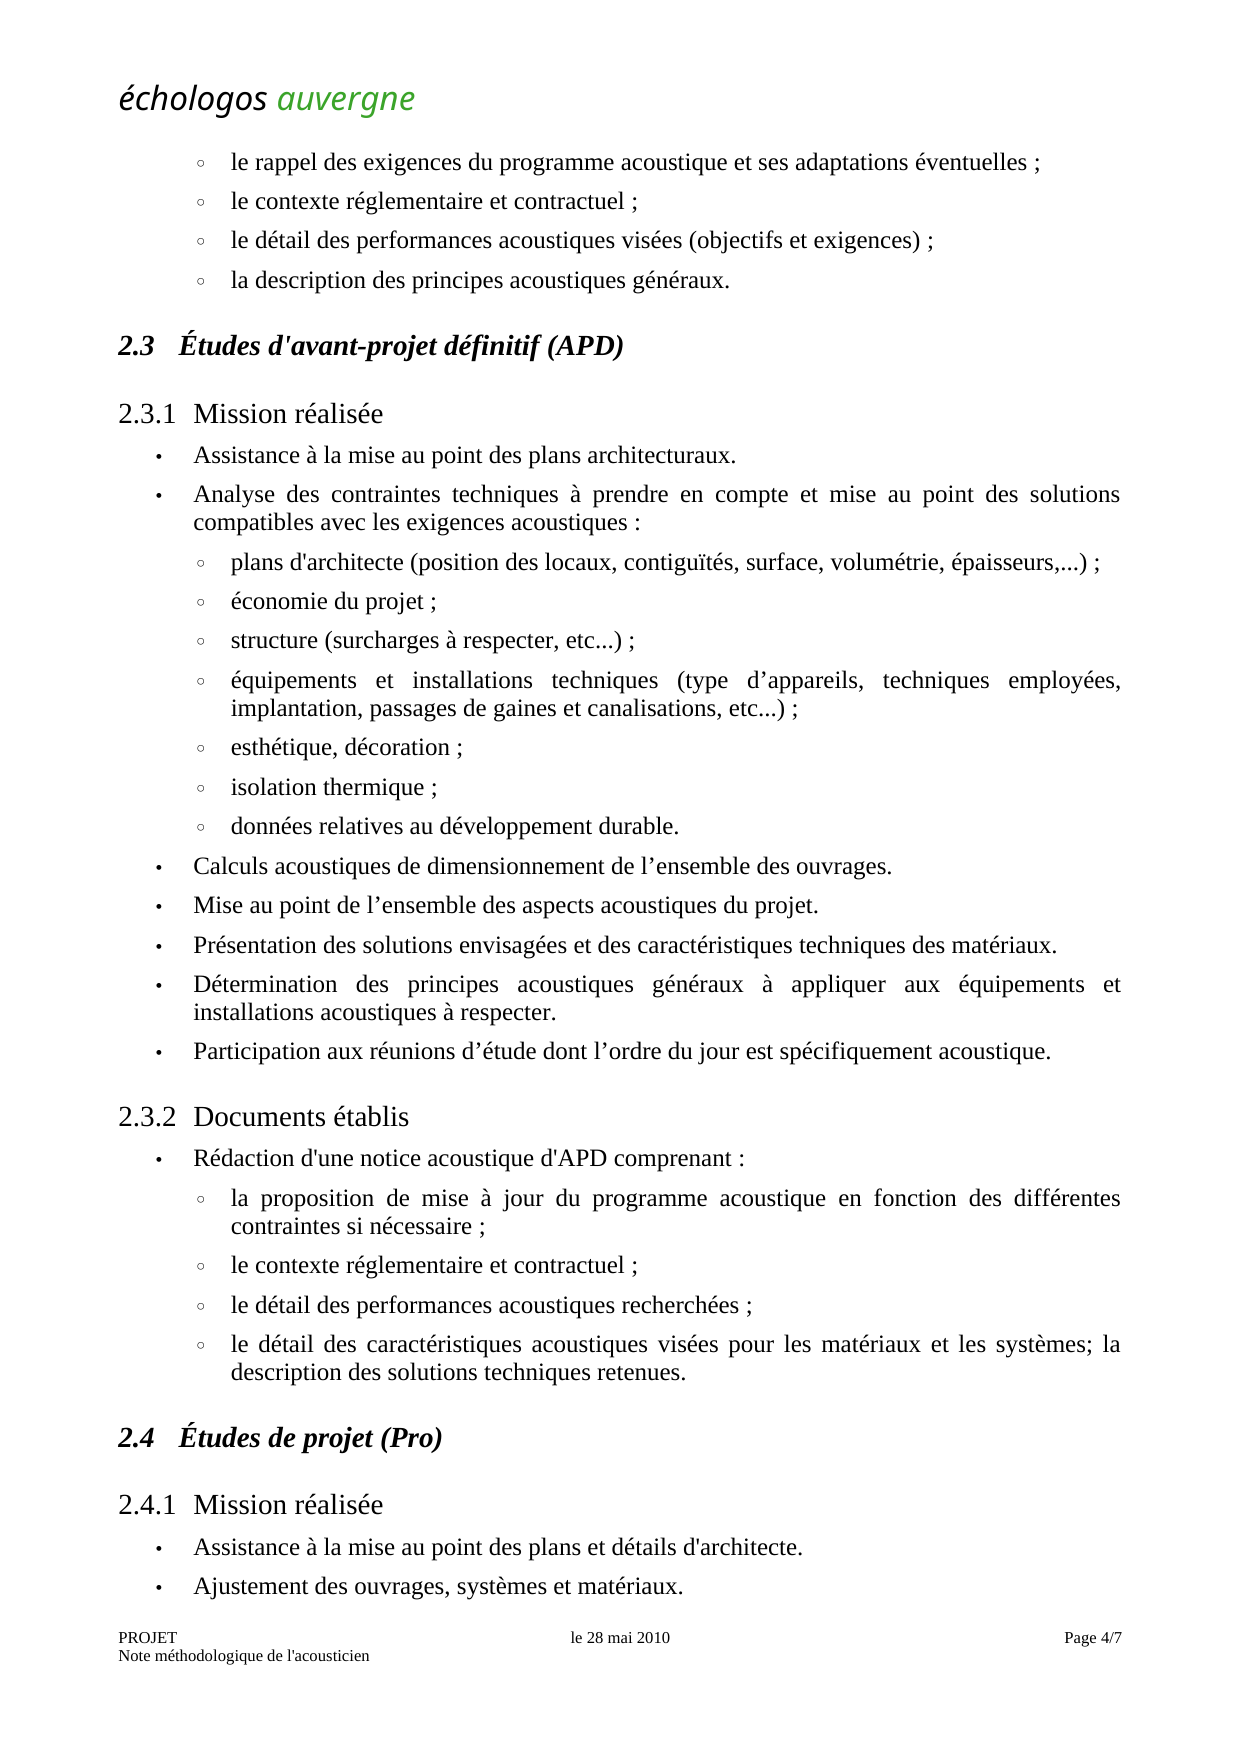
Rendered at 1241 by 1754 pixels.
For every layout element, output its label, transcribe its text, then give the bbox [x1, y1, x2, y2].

subtitle Études de projet (Pro) [118, 1421, 1122, 1453]
list esthétique, décoration ; [193, 733, 1122, 761]
list équipements et installations techniques (type d’appareils, techniques employées, implantation, passages de gaines et canalisations, etc...) ; [193, 666, 1122, 722]
list le contexte réglementaire et contractuel ; [193, 1251, 1122, 1279]
list Participation aux réunions d’étude dont l’ordre du jour est spécifiquement acoustique. [156, 1037, 1122, 1065]
list Mise au point de l’ensemble des aspects acoustiques du projet. [156, 891, 1122, 919]
subtitle Mission réalisée [118, 1489, 1122, 1521]
list économie du projet ; [193, 587, 1122, 615]
list Analyse des contraintes techniques à prendre en compte et mise au point des solutions compatibles avec les exigences acoustiques : [156, 481, 1122, 536]
list le détail des caractéristiques acoustiques visées pour les matériaux et les systèmes; la description des solutions techniques retenues. [193, 1330, 1122, 1386]
list plans d'architecte (position des locaux, contiguïtés, surface, volumétrie, épaisseurs,...) ; [193, 548, 1122, 575]
list la proposition de mise à jour du programme acoustique en fonction des différentes contraintes si nécessaire ; [193, 1184, 1122, 1239]
subtitle Études d'avant-projet définitif (APD) [118, 329, 1122, 362]
list Rédaction d'une notice acoustique d'APD comprenant : [156, 1144, 1122, 1172]
list le contexte réglementaire et contractuel ; [193, 187, 1122, 215]
list la description des principes acoustiques généraux. [193, 266, 1122, 294]
list Assistance à la mise au point des plans architecturaux. [156, 441, 1122, 469]
subtitle Mission réalisée [118, 397, 1122, 429]
subtitle Documents établis [118, 1101, 1122, 1133]
list le détail des performances acoustiques recherchées ; [193, 1291, 1122, 1318]
list le détail des performances acoustiques visées (objectifs et exigences) ; [193, 227, 1122, 254]
list structure (surcharges à respecter, etc...) ; [193, 627, 1122, 654]
list isolation thermique ; [193, 773, 1122, 801]
list Ajustement des ouvrages, systèmes et matériaux. [156, 1572, 1122, 1600]
list données relatives au développement durable. [193, 812, 1122, 840]
list Calculs acoustiques de dimensionnement de l’ensemble des ouvrages. [156, 852, 1122, 879]
list le rappel des exigences du programme acoustique et ses adaptations éventuelles ; [193, 148, 1122, 175]
list Assistance à la mise au point des plans et détails d'architecte. [156, 1533, 1122, 1561]
list Présentation des solutions envisagées et des caractéristiques techniques des matériaux. [156, 931, 1122, 958]
list Détermination des principes acoustiques généraux à appliquer aux équipements et installations acoustiques à respecter. [156, 970, 1122, 1026]
